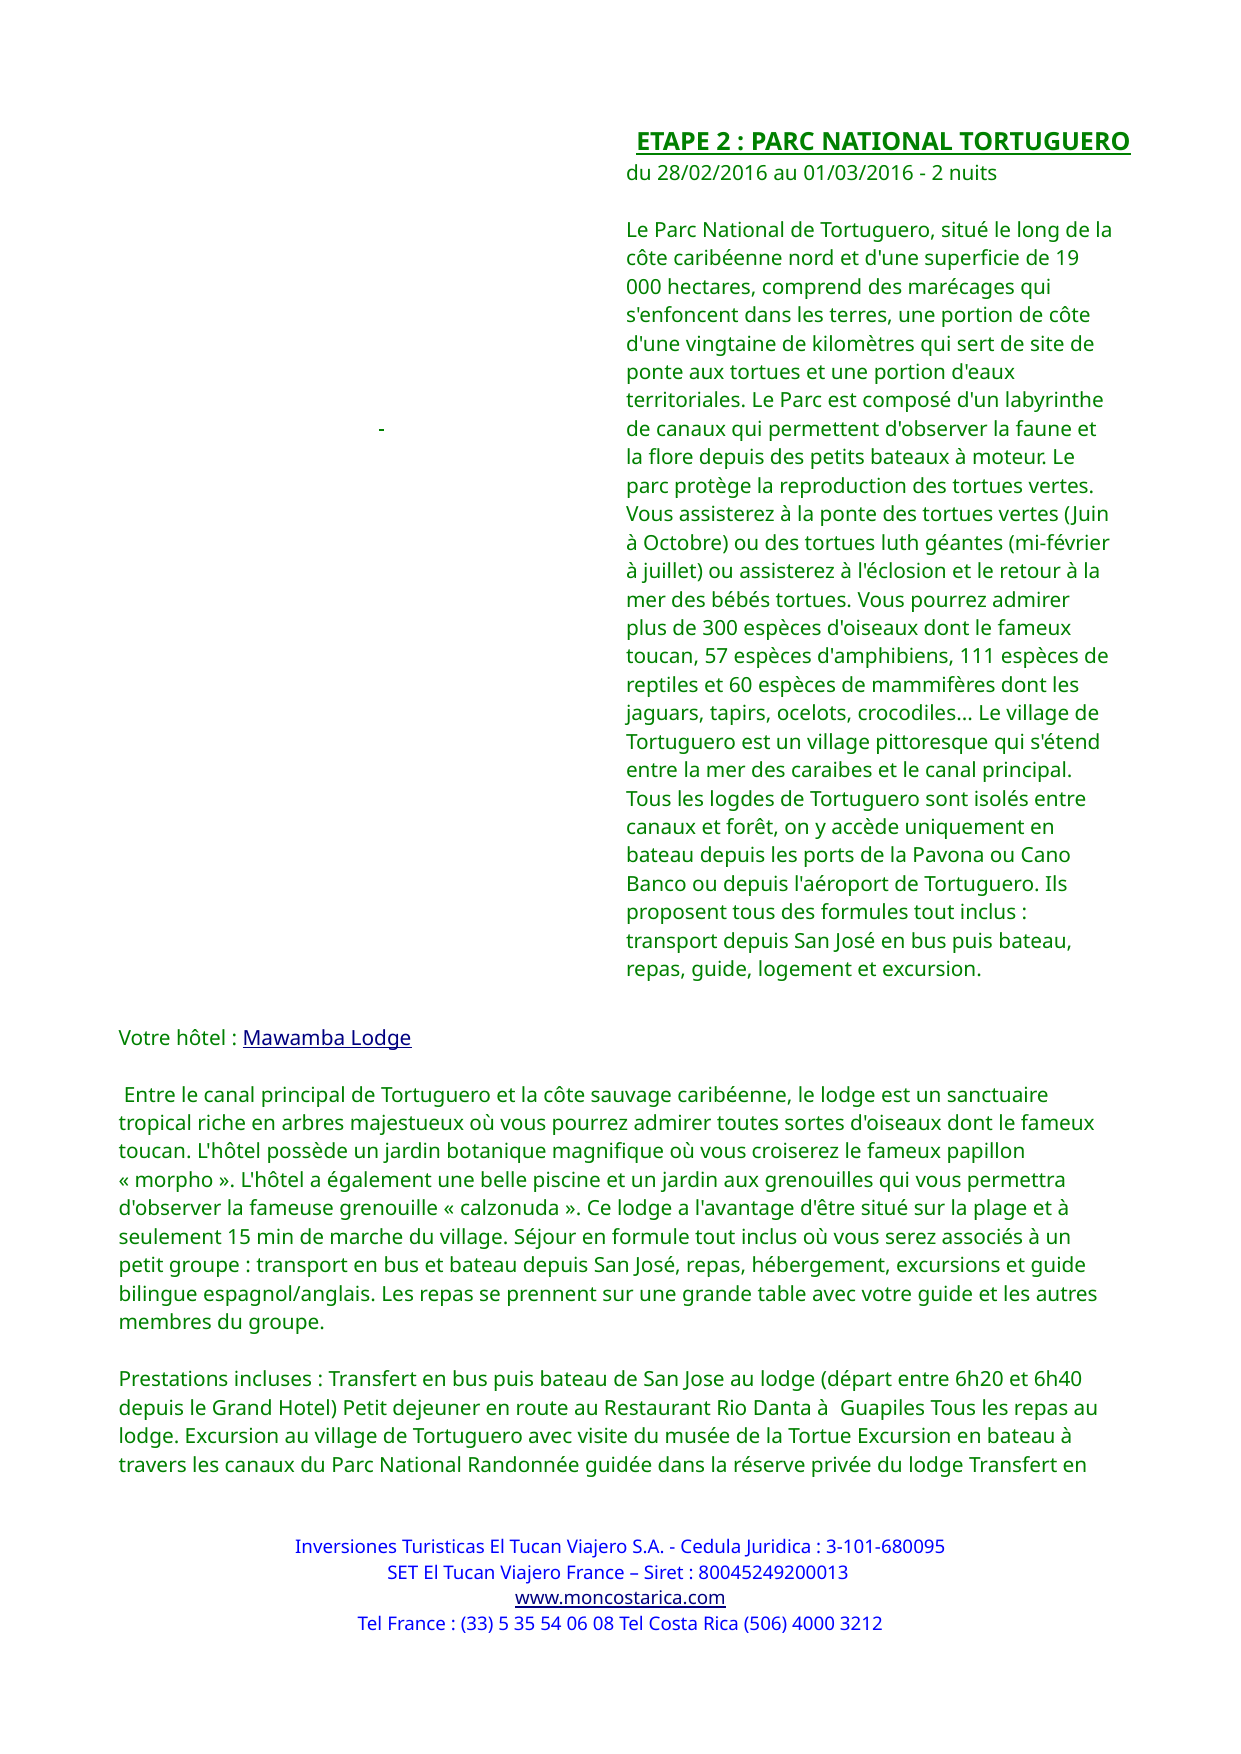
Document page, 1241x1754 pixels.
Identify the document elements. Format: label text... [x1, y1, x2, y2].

text Prestations incluses : Transfert en bus puis bateau de San Jose au lodge (départ entre 6h20 et 6h40 depuis le Grand Hotel) Petit dejeuner en route au Restaurant Rio Danta à Guapiles Tous les repas au lodge. Excursion au village de Tortuguero avec visite du musée de la Tortue Excursion en bateau à travers les canaux du Parc National Randonnée guidée dans la réserve privée du lodge Transfert en [118, 1364, 1122, 1478]
table_header ETAPE 2 : PARC NATIONAL TORTUGUERO du 28/02/2016 au 01/03/2016 - 2 nuits Le Parc National de Tortuguero, situé le long de la côte caribéenne nord et d'une superficie de 19 000 hectares, comprend des marécages qui s'enfoncent dans les terres, une portion de côte d'une vingtaine de kilomètres qui sert de site de ponte aux tortues et une portion d'eaux territoriales. Le Parc est composé d'un labyrinthe de canaux qui permettent d'observer la faune et la flore depuis des petits bateaux à moteur. Le parc protège la reproduction des tortues vertes. Vous assisterez à la ponte des tortues vertes (Juin à Octobre) ou des tortues luth géantes (mi-février à juillet) ou assisterez à l'éclosion et le retour à la mer des bébés tortues. Vous pourrez admirer plus de 300 espèces d'oiseaux dont le fameux toucan, 57 espèces d'amphibiens, 111 espèces de reptiles et 60 espèces de mammifères dont les jaguars, tapirs, ocelots, crocodiles... Le village de Tortuguero est un village pittoresque qui s'étend entre la mer des caraibes et le canal principal. Tous les logdes de Tortuguero sont isolés entre canaux et forêt, on y accède uniquement en bateau depuis les ports de la Pavona ou Cano Banco ou depuis l'aéroport de Tortuguero. Ils proposent tous des formules tout inclus : transport depuis San José en bus puis bateau, repas, guide, logement et excursion. [620, 118, 1122, 988]
text Entre le canal principal de Tortuguero et la côte sauvage caribéenne, le lodge est un sanctuaire tropical riche en arbres majestueux où vous pourrez admirer toutes sortes d'oiseaux dont le fameux toucan. L'hôtel possède un jardin botanique magnifique où vous croiserez le fameux papillon « morpho ». L'hôtel a également une belle piscine et un jardin aux grenouilles qui vous permettra d'observer la fameuse grenouille « calzonuda ». Ce lodge a l'avantage d'être situé sur la plage et à seulement 15 min de marche du village. Séjour en formule tout inclus où vous serez associés à un petit groupe : transport en bus et bateau depuis San José, repas, hébergement, excursions et guide bilingue espagnol/anglais. Les repas se prennent sur une grande table avec votre guide et les autres membres du groupe. [118, 1080, 1122, 1336]
text Votre hôtel : Mawamba Lodge [118, 1023, 1122, 1051]
table_header [118, 118, 620, 988]
